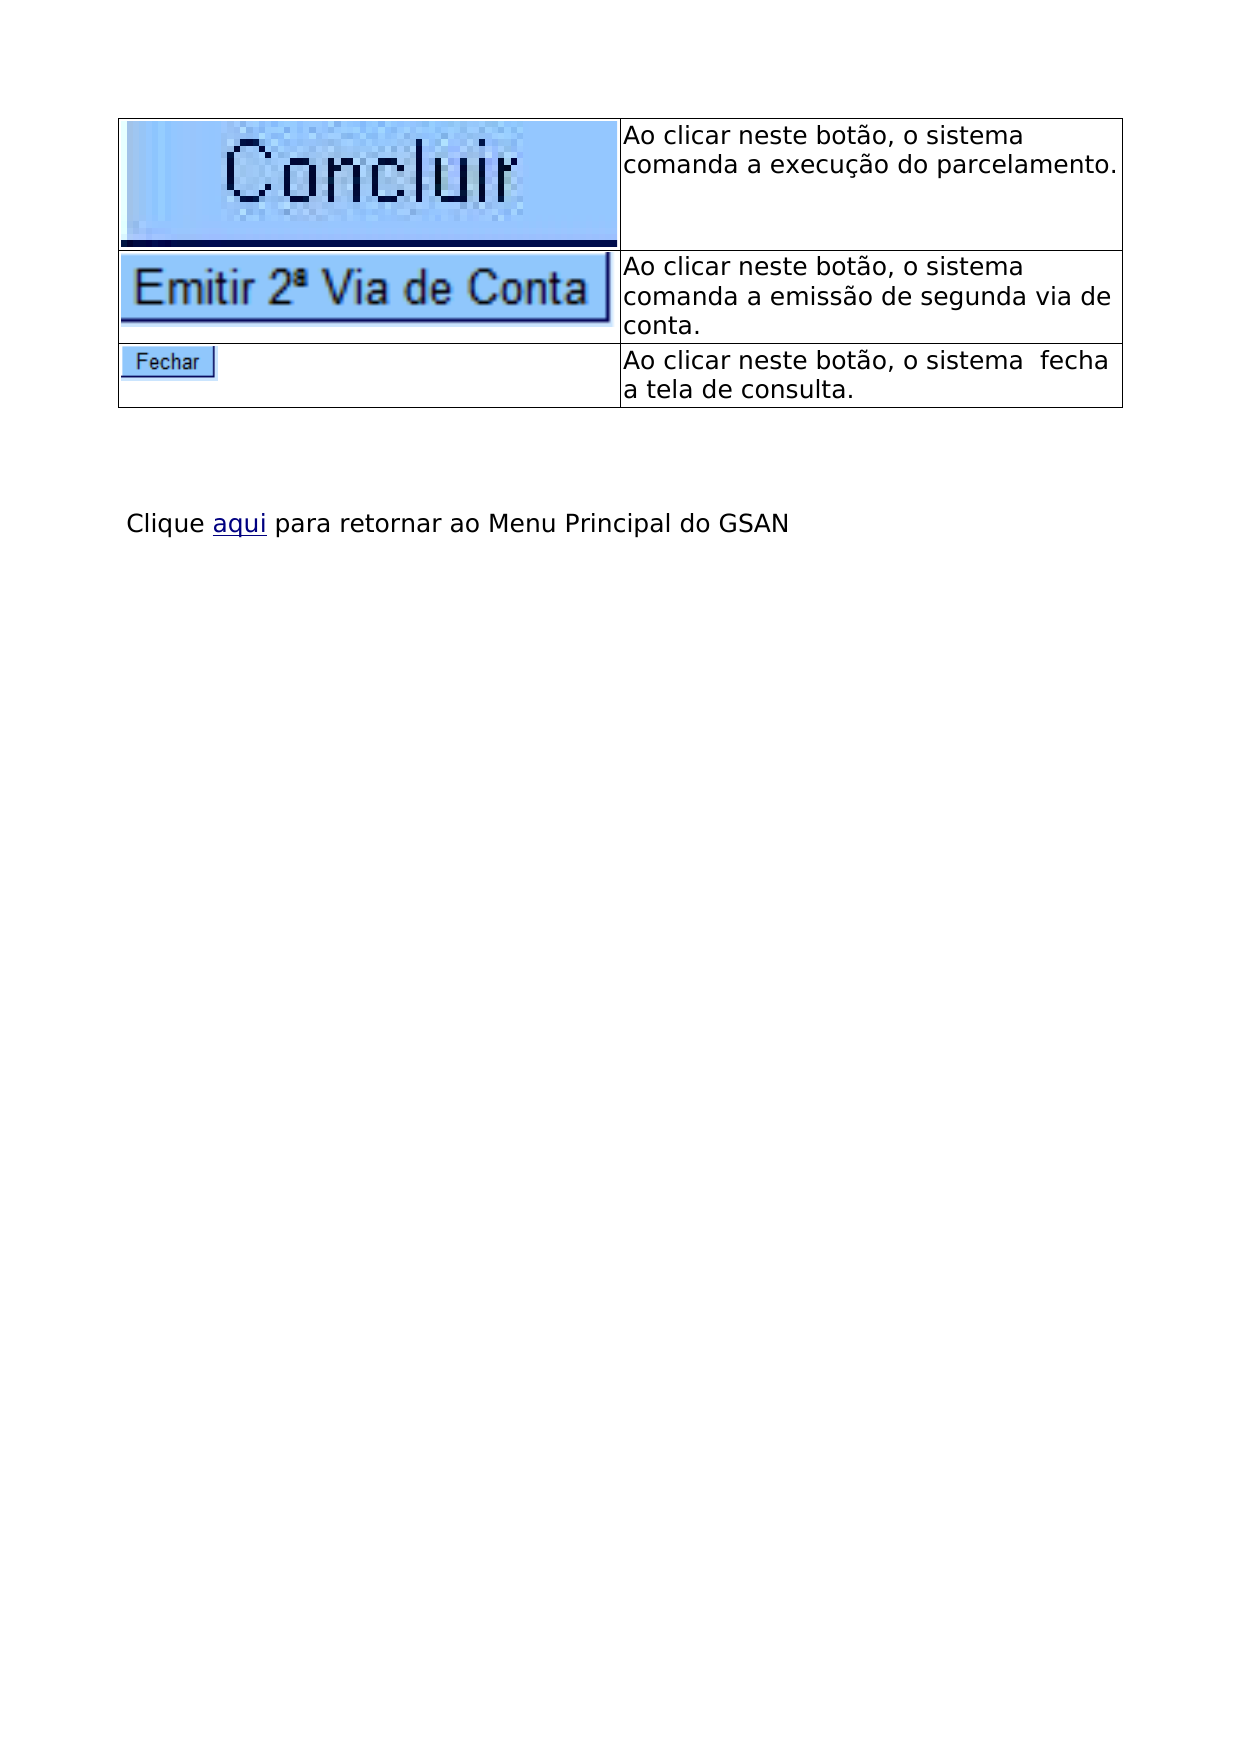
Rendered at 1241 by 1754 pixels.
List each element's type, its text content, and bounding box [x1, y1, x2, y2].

picture [121, 346, 218, 381]
table_cell Ao clicar neste botão, o sistema fecha a tela de consulta. [621, 344, 1122, 407]
picture [121, 252, 618, 327]
table_cell [119, 344, 620, 407]
table_cell [119, 251, 620, 343]
text Clique aqui para retornar ao Menu Principal do GSAN [118, 422, 1122, 539]
table_cell Ao clicar neste botão, o sistema comanda a emissão de segunda via de conta. [621, 251, 1122, 343]
picture [121, 121, 618, 247]
table_cell Ao clicar neste botão, o sistema comanda a execução do parcelamento. [621, 119, 1122, 249]
